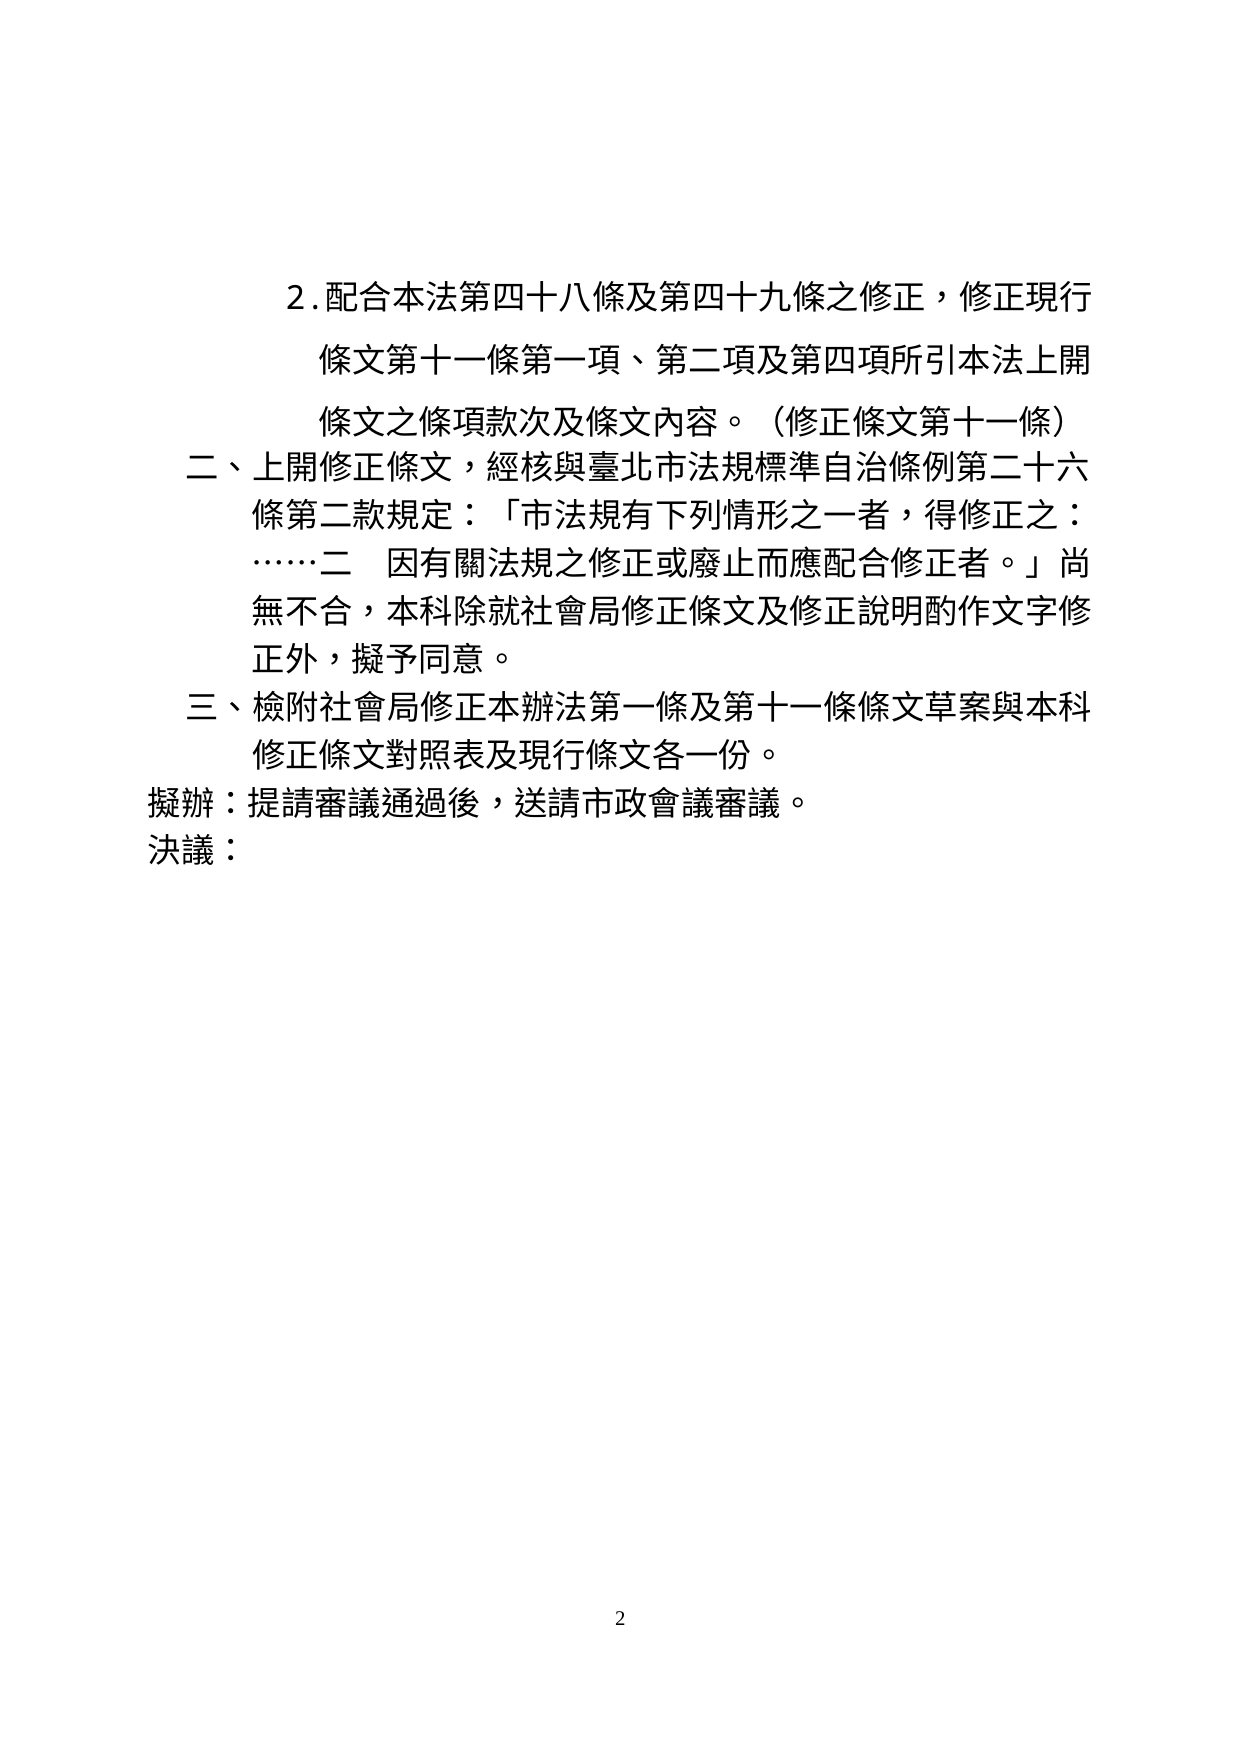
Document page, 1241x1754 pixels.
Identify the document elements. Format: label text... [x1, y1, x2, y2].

text 二、上開修正條文，經核與臺北市法規標準自治條例第二十六條第二款規定：「市法規有下列情形之一者，得修正之：……二 因有關法規之修正或廢止而應配合修正者。」尚無不合，本科除就社會局修正條文及修正說明酌作文字修正外，擬予同意。 [185, 441, 1092, 681]
text 2.配合本法第四十八條及第四十九條之修正，修正現行條文第十一條第一項、第二項及第四項所引本法上開條文之條項款次及條文內容。（修正條文第十一條） [285, 254, 1092, 441]
text 決議： [148, 824, 1092, 872]
text 擬辦：提請審議通過後，送請市政會議審議。 [148, 777, 1092, 824]
text 三、檢附社會局修正本辦法第一條及第十一條條文草案與本科修正條文對照表及現行條文各一份。 [185, 681, 1092, 777]
